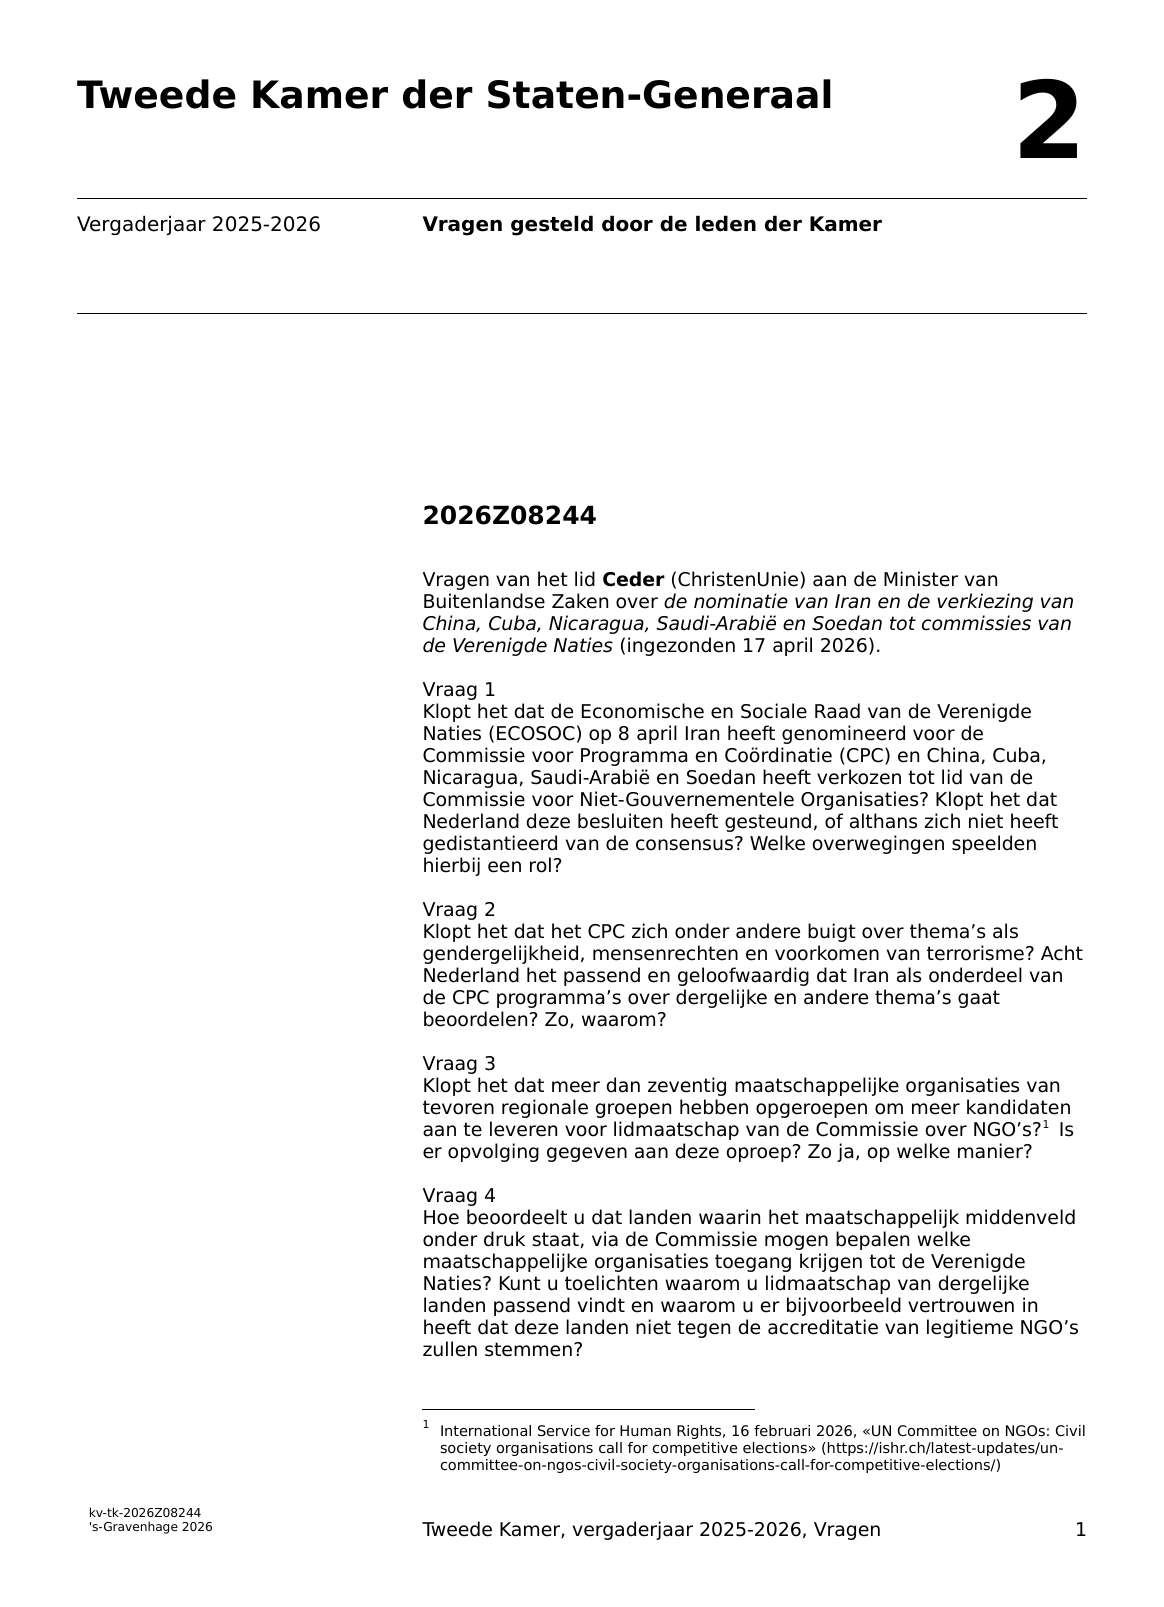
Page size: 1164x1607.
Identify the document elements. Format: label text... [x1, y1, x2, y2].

text 's-Gravenhage 2026 [88, 1520, 323, 1534]
text Vragen van het lid Ceder (ChristenUnie) aan de Minister van Buitenlandse Zaken over de nominatie van Iran en de verkiezing van China, Cuba, Nicaragua, Saudi-Arabië en Soedan tot commissies van de Verenigde Naties (ingezonden 17 april 2026). [422, 569, 1087, 657]
text Klopt het dat het CPC zich onder andere buigt over thema’s als gendergelijkheid, mensenrechten en voorkomen van terrorisme? Acht Nederland het passend en geloofwaardig dat Iran als onderdeel van de CPC programma’s over dergelijke en andere thema’s gaat beoordelen? Zo, waarom? [422, 921, 1087, 1031]
text Vraag 3 [422, 1053, 1087, 1075]
table_header Tweede Kamer der Staten-Generaal [77, 59, 886, 198]
table_header 2 [886, 59, 1087, 198]
text Hoe beoordeelt u dat landen waarin het maatschappelijk middenveld onder druk staat, via de Commissie mogen bepalen welke maatschappelijke organisaties toegang krijgen tot de Verenigde Naties? Kunt u toelichten waarom u lidmaatschap van dergelijke landen passend vindt en waarom u er bijvoorbeeld vertrouwen in heeft dat deze landen niet tegen de accreditatie van legitieme NGO’s zullen stemmen? [422, 1207, 1087, 1361]
text Vraag 1 [422, 679, 1087, 701]
text Vraag 4 [422, 1185, 1087, 1207]
text kv-tk-2026Z08244 [88, 1506, 323, 1520]
text 2026Z08244 [422, 501, 1087, 531]
text Vraag 2 [422, 899, 1087, 921]
text Klopt het dat de Economische en Sociale Raad van de Verenigde Naties (ECOSOC) op 8 april Iran heeft genomineerd voor de Commissie voor Programma en Coördinatie (CPC) en China, Cuba, Nicaragua, Saudi-Arabië en Soedan heeft verkozen tot lid van de Commissie voor Niet-Gouvernementele Organisaties? Klopt het dat Nederland deze besluiten heeft gesteund, of althans zich niet heeft gedistantieerd van de consensus? Welke overwegingen speelden hierbij een rol? [422, 701, 1087, 877]
table_cell Vragen gesteld door de leden der Kamer [422, 199, 1087, 313]
text International Service for Human Rights, 16 februari 2026, «UN Committee on NGOs: Civil society organisations call for competitive elections» (https://ishr.ch/latest-updates/un-committee-on-ngos-civil-society-organisations-call-for-competitive-elections/) [422, 1418, 1087, 1474]
table_cell Vergaderjaar 2025-2026 [77, 199, 422, 313]
text Klopt het dat meer dan zeventig maatschappelijke organisaties van tevoren regionale groepen hebben opgeroepen om meer kandidaten aan te leveren voor lidmaatschap van de Commissie over NGO’s? Is er opvolging gegeven aan deze oproep? Zo ja, op welke manier? [422, 1075, 1087, 1163]
